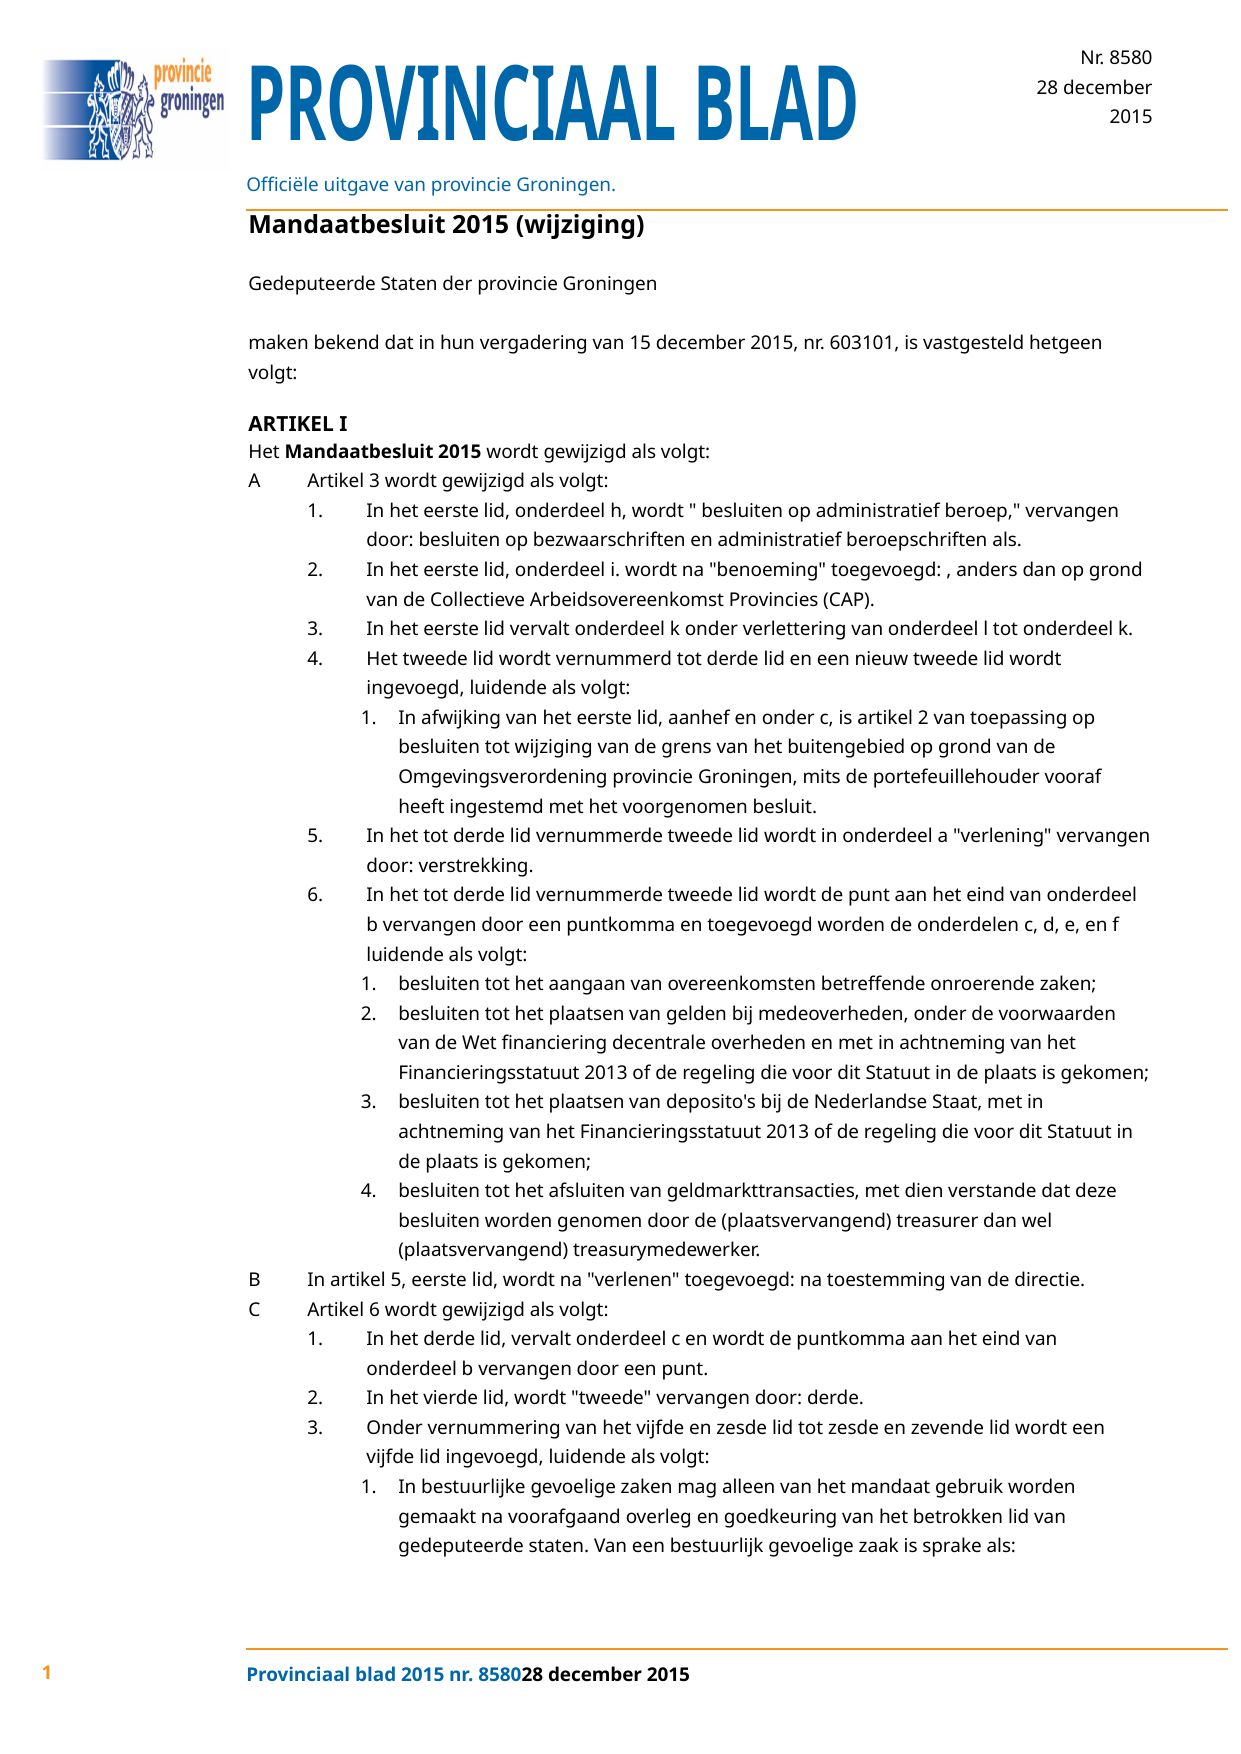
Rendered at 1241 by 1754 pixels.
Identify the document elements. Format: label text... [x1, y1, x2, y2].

list besluiten tot het plaatsen van deposito's bij de Nederlandse Staat, met in achtneming van het Financieringsstatuut 2013 of de regeling die voor dit Statuut in de plaats is gekomen; [361, 1089, 1152, 1174]
list In het eerste lid, onderdeel i. wordt na "benoeming" toegevoegd: , anders dan op grond van de Collectieve Arbeidsovereenkomst Provincies (CAP). [307, 556, 1152, 612]
list Het tweede lid wordt vernummerd tot derde lid en een nieuw tweede lid wordt ingevoegd, luidende als volgt: [307, 645, 1152, 700]
list In bestuurlijke gevoelige zaken mag alleen van het mandaat gebruik worden gemaakt na voorafgaand overleg en goedkeuring van het betrokken lid van gedeputeerde staten. Van een bestuurlijk gevoelige zaak is sprake als: [361, 1473, 1152, 1558]
list In het eerste lid, onderdeel h, wordt " besluiten op administratief beroep," vervangen door: besluiten op bezwaarschriften en administratief beroepschriften als. [307, 497, 1152, 552]
list Onder vernummering van het vijfde en zesde lid tot zesde en zevende lid wordt een vijfde lid ingevoegd, luidende als volgt: [307, 1414, 1152, 1469]
list In het tot derde lid vernummerde tweede lid wordt in onderdeel a "verlening" vervangen door: verstrekking. [307, 822, 1152, 878]
list Artikel 3 wordt gewijzigd als volgt: [248, 467, 1152, 493]
list In het vierde lid, wordt "tweede" vervangen door: derde. [307, 1384, 1152, 1410]
list In het derde lid, vervalt onderdeel c en wordt de puntkomma aan het eind van onderdeel b vervangen door een punt. [307, 1325, 1152, 1381]
list besluiten tot het afsluiten van geldmarkttransacties, met dien verstande dat deze besluiten worden genomen door de (plaatsvervangend) treasurer dan wel (plaatsvervangend) treasurymedewerker. [361, 1177, 1152, 1262]
picture [41, 47, 231, 172]
list besluiten tot het aangaan van overeenkomsten betreffende onroerende zaken; [361, 970, 1152, 996]
list In het tot derde lid vernummerde tweede lid wordt de punt aan het eind van onderdeel b vervangen door een puntkomma en toegevoegd worden de onderdelen c, d, e, en f luidende als volgt: [307, 882, 1152, 967]
text Gedeputeerde Staten der provincie Groningen [248, 270, 1152, 296]
text ARTIKEL I [248, 409, 1152, 438]
text Mandaatbesluit 2015 (wijziging) [248, 211, 1152, 241]
list In het eerste lid vervalt onderdeel k onder verlettering van onderdeel l tot onderdeel k. [307, 615, 1152, 641]
list In afwijking van het eerste lid, aanhef en onder c, is artikel 2 van toepassing op besluiten tot wijziging van de grens van het buitengebied op grond van de Omgevingsverordening provincie Groningen, mits de portefeuillehouder vooraf heeft ingestemd met het voorgenomen besluit. [361, 704, 1152, 819]
list besluiten tot het plaatsen van gelden bij medeoverheden, onder de voorwaarden van de Wet financiering decentrale overheden en met in achtneming van het Financieringsstatuut 2013 of de regeling die voor dit Statuut in de plaats is gekomen; [361, 1000, 1152, 1085]
list Artikel 6 wordt gewijzigd als volgt: [248, 1296, 1152, 1322]
text maken bekend dat in hun vergadering van 15 december 2015, nr. 603101, is vastgesteld hetgeen volgt: [248, 329, 1152, 385]
list In artikel 5, eerste lid, wordt na "verlenen" toegevoegd: na toestemming van de directie. [248, 1266, 1152, 1292]
text Het Mandaatbesluit 2015 wordt gewijzigd als volgt: [248, 438, 1152, 464]
